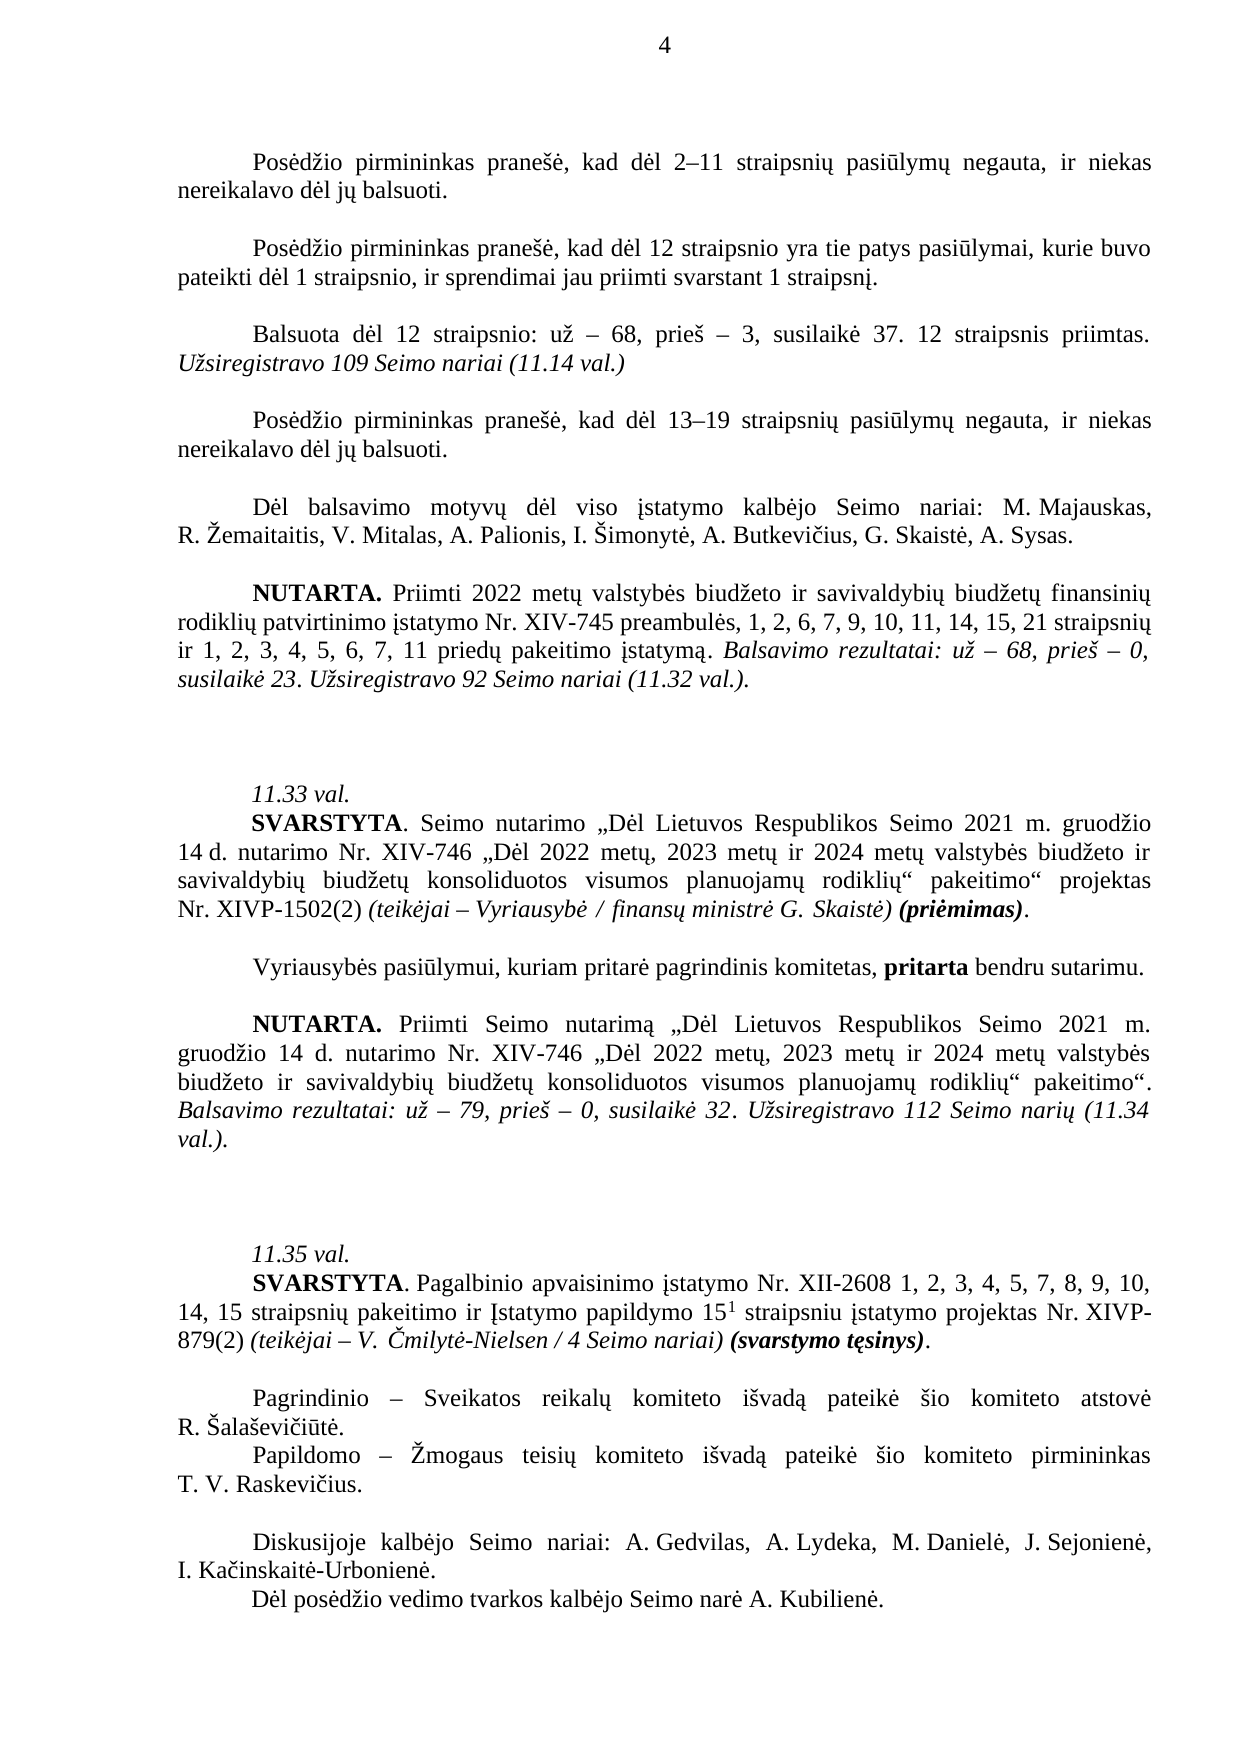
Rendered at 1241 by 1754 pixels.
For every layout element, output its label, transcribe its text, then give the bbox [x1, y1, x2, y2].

text 11.33 val. [177, 779, 1152, 808]
text Papildomo – Žmogaus teisių komiteto išvadą pateikė šio komiteto pirmininkas T. V. Raskevičius. [177, 1441, 1152, 1498]
text NUTARTA. Priimti Seimo nutarimą „Dėl Lietuvos Respublikos Seimo 2021 m. gruodžio 14 d. nutarimo Nr. XIV-746 „Dėl 2022 metų, 2023 metų ir 2024 metų valstybės biudžeto ir savivaldybių biudžetų konsoliduotos visumos planuojamų rodiklių“ pakeitimo“. Balsavimo rezultatai: už – 79, prieš – 0, susilaikė 32. Užsiregistravo 112 Seimo narių (11.34 val.). [177, 1009, 1152, 1153]
text Posėdžio pirmininkas pranešė, kad dėl 2–11 straipsnių pasiūlymų negauta, ir niekas nereikalavo dėl jų balsuoti. [177, 147, 1152, 204]
text Pagrindinio – Sveikatos reikalų komiteto išvadą pateikė šio komiteto atstovė R. Šalaševičiūtė. [177, 1383, 1152, 1441]
text Balsuota dėl 12 straipsnio: už – 68, prieš – 3, susilaikė 37. 12 straipsnis priimtas. Užsiregistravo 109 Seimo nariai (11.14 val.) [177, 319, 1152, 377]
text Diskusijoje kalbėjo Seimo nariai: A. Gedvilas, A. Lydeka, M. Danielė, J. Sejonienė, I. Kačinskaitė-Urbonienė. [177, 1527, 1152, 1584]
text Posėdžio pirmininkas pranešė, kad dėl 12 straipsnio yra tie patys pasiūlymai, kurie buvo pateikti dėl 1 straipsnio, ir sprendimai jau priimti svarstant 1 straipsnį. [177, 233, 1152, 291]
text Vyriausybės pasiūlymui, kuriam pritarė pagrindinis komitetas, pritarta bendru sutarimu. [177, 952, 1152, 981]
text SVARSTYTA. Pagalbinio apvaisinimo įstatymo Nr. XII-2608 1, 2, 3, 4, 5, 7, 8, 9, 10, 14, 15 straipsnių pakeitimo ir Įstatymo papildymo 151 straipsniu įstatymo projektas Nr. XIVP-879(2) (teikėjai – V. Čmilytė-Nielsen / 4 Seimo nariai) (svarstymo tęsinys). [177, 1268, 1152, 1354]
text Dėl balsavimo motyvų dėl viso įstatymo kalbėjo Seimo nariai: M. Majauskas, R. Žemaitaitis, V. Mitalas, A. Palionis, I. Šimonytė, A. Butkevičius, G. Skaistė, A. Sysas. [177, 492, 1152, 549]
text Posėdžio pirmininkas pranešė, kad dėl 13–19 straipsnių pasiūlymų negauta, ir niekas nereikalavo dėl jų balsuoti. [177, 406, 1152, 463]
text 11.35 val. [177, 1239, 1152, 1268]
text SVARSTYTA. Seimo nutarimo „Dėl Lietuvos Respublikos Seimo 2021 m. gruodžio 14 d. nutarimo Nr. XIV-746 „Dėl 2022 metų, 2023 metų ir 2024 metų valstybės biudžeto ir savivaldybių biudžetų konsoliduotos visumos planuojamų rodiklių“ pakeitimo“ projektas Nr. XIVP-1502(2) (teikėjai – Vyriausybė / finansų ministrė G. Skaistė) (priėmimas). [177, 808, 1152, 923]
text Dėl posėdžio vedimo tvarkos kalbėjo Seimo narė A. Kubilienė. [177, 1584, 1152, 1613]
text NUTARTA. Priimti 2022 metų valstybės biudžeto ir savivaldybių biudžetų finansinių rodiklių patvirtinimo įstatymo Nr. XIV-745 preambulės, 1, 2, 6, 7, 9, 10, 11, 14, 15, 21 straipsnių ir 1, 2, 3, 4, 5, 6, 7, 11 priedų pakeitimo įstatymą. Balsavimo rezultatai: už – 68, prieš – 0, susilaikė 23. Užsiregistravo 92 Seimo nariai (11.32 val.). [177, 578, 1152, 693]
